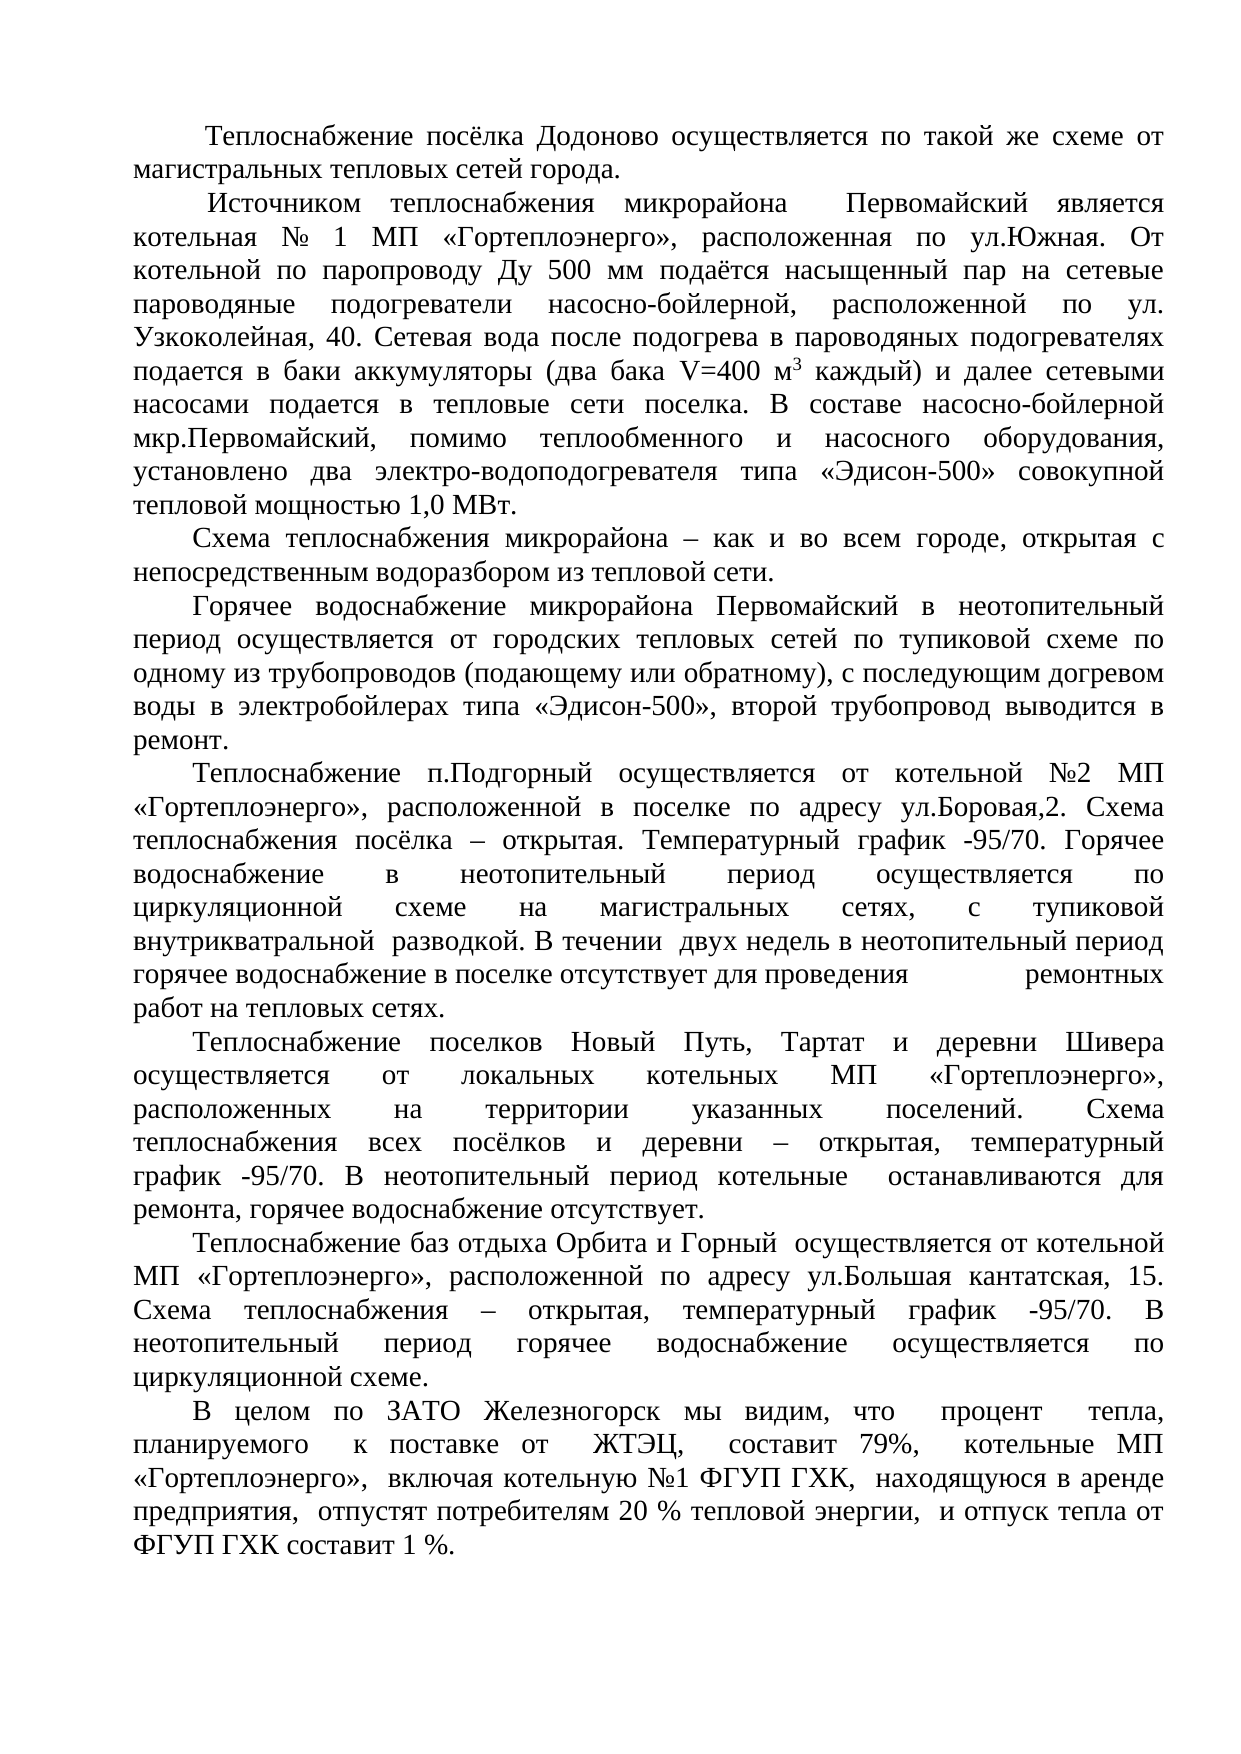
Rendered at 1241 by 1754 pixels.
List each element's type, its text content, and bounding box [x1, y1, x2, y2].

text Теплоснабжение поселков Новый Путь, Тартат и деревни Шивера осуществляется от локальных котельных МП «Гортеплоэнерго», расположенных на территории указанных поселений. Схема теплоснабжения всех посёлков и деревни – открытая, температурный график -95/70. В неотопительный период котельные останавливаются для ремонта, горячее водоснабжение отсутствует. [133, 1024, 1165, 1225]
text В целом по ЗАТО Железногорск мы видим, что процент тепла, планируемого к поставке от ЖТЭЦ, составит 79%, котельные МП «Гортеплоэнерго», включая котельную №1 ФГУП ГХК, находящуюся в аренде предприятия, отпустят потребителям 20 % тепловой энергии, и отпуск тепла от ФГУП ГХК составит 1 %. [133, 1393, 1165, 1560]
text Источником теплоснабжения микрорайона Первомайский является котельная № 1 МП «Гортеплоэнерго», расположенная по ул.Южная. От котельной по паропроводу Ду 500 мм подаётся насыщенный пар на сетевые пароводяные подогреватели насосно-бойлерной, расположенной по ул. Узкоколейная, 40. Сетевая вода после подогрева в пароводяных подогревателях подается в баки аккумуляторы (два бака V=400 м3 каждый) и далее сетевыми насосами подается в тепловые сети поселка. В составе насосно-бойлерной мкр.Первомайский, помимо теплообменного и насосного оборудования, установлено два электро-водоподогревателя типа «Эдисон-500» совокупной тепловой мощностью 1,0 МВт. [133, 185, 1165, 521]
text Горячее водоснабжение микрорайона Первомайский в неотопительный период осуществляется от городских тепловых сетей по тупиковой схеме по одному из трубопроводов (подающему или обратному), с последующим догревом воды в электробойлерах типа «Эдисон-500», второй трубопровод выводится в ремонт. [133, 588, 1165, 755]
text Теплоснабжение посёлка Додоново осуществляется по такой же схеме от магистральных тепловых сетей города. [133, 118, 1165, 185]
text Теплоснабжение баз отдыха Орбита и Горный осуществляется от котельной МП «Гортеплоэнерго», расположенной по адресу ул.Большая кантатская, 15. Схема теплоснабжения – открытая, температурный график -95/70. В неотопительный период горячее водоснабжение осуществляется по циркуляционной схеме. [133, 1225, 1165, 1393]
text Теплоснабжение п.Подгорный осуществляется от котельной №2 МП «Гортеплоэнерго», расположенной в поселке по адресу ул.Боровая,2. Схема теплоснабжения посёлка – открытая. Температурный график -95/70. Горячее водоснабжение в неотопительный период осуществляется по циркуляционной схеме на магистральных сетях, с тупиковой внутрикватральной разводкой. В течении двух недель в неотопительный период горячее водоснабжение в поселке отсутствует для проведения ремонтных работ на тепловых сетях. [133, 755, 1165, 1024]
text Схема теплоснабжения микрорайона – как и во всем городе, открытая с непосредственным водоразбором из тепловой сети. [133, 521, 1165, 588]
